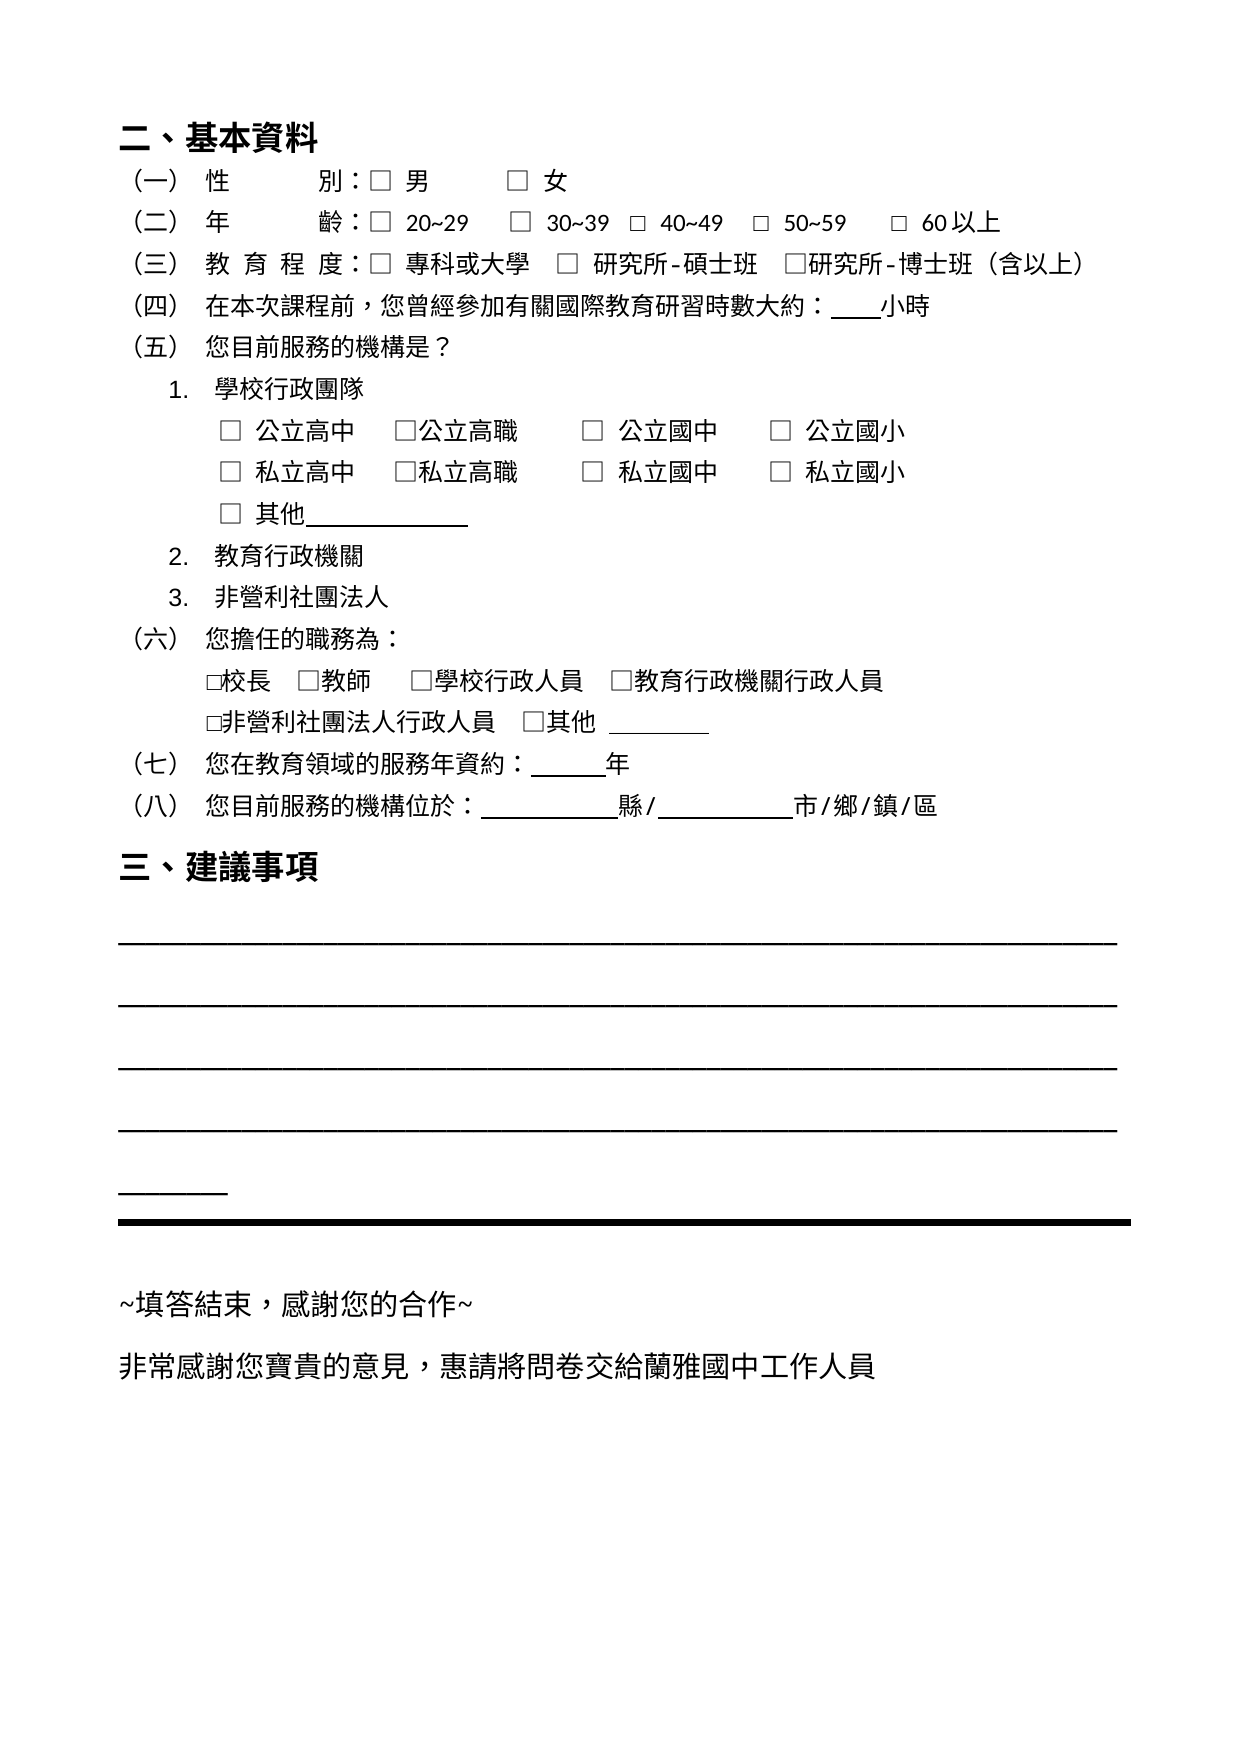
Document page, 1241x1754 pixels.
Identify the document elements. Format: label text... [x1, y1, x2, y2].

text 非常感謝您寶貴的意見，惠請將問卷交給蘭雅國中工作人員 [118, 1323, 1122, 1386]
text ~填答結束，感謝您的合作~ [118, 1261, 1122, 1323]
text ____________________________________________________________________________________________________________________________________________________________________________________________________________________________________________________________________________________________________________ [118, 886, 1122, 1198]
text （八） 您目前服務的機構位於： 縣/ 市/鄉/鎮/區 [118, 782, 1122, 823]
text （二） 年 齡：□ 20~29 □ 30~39 □ 40~49 □ 50~59 □ 60以上 [118, 198, 1122, 240]
list 教育行政機關 [168, 532, 1122, 573]
text （三） 教 育 程 度：□ 專科或大學 □ 研究所-碩士班 □研究所-博士班（含以上） [118, 240, 1122, 282]
text 二、基本資料 [118, 94, 1122, 157]
list 學校行政團隊 [168, 365, 1122, 407]
text □非營利社團法人行政人員 □其他 ＿＿＿＿ [207, 698, 1122, 740]
text （七） 您在教育領域的服務年資約： 年 [118, 740, 1122, 782]
text （四） 在本次課程前，您曾經參加有關國際教育研習時數大約： 小時 [118, 282, 1122, 323]
text 三、建議事項 [118, 823, 1122, 886]
text （六） 您擔任的職務為： [118, 615, 1122, 657]
text （五） 您目前服務的機構是？ [118, 323, 1122, 365]
text □校長 □教師 □學校行政人員 □教育行政機關行政人員 [207, 657, 1122, 698]
text □ 其他 [118, 490, 1122, 532]
text □ 公立高中 □公立高職 □ 公立國中 □ 公立國小 [118, 407, 1122, 448]
list 非營利社團法人 [168, 573, 1122, 615]
text □ 私立高中 □私立高職 □ 私立國中 □ 私立國小 [118, 448, 1122, 490]
text （一） 性 別：□ 男 □ 女 [118, 157, 1122, 198]
